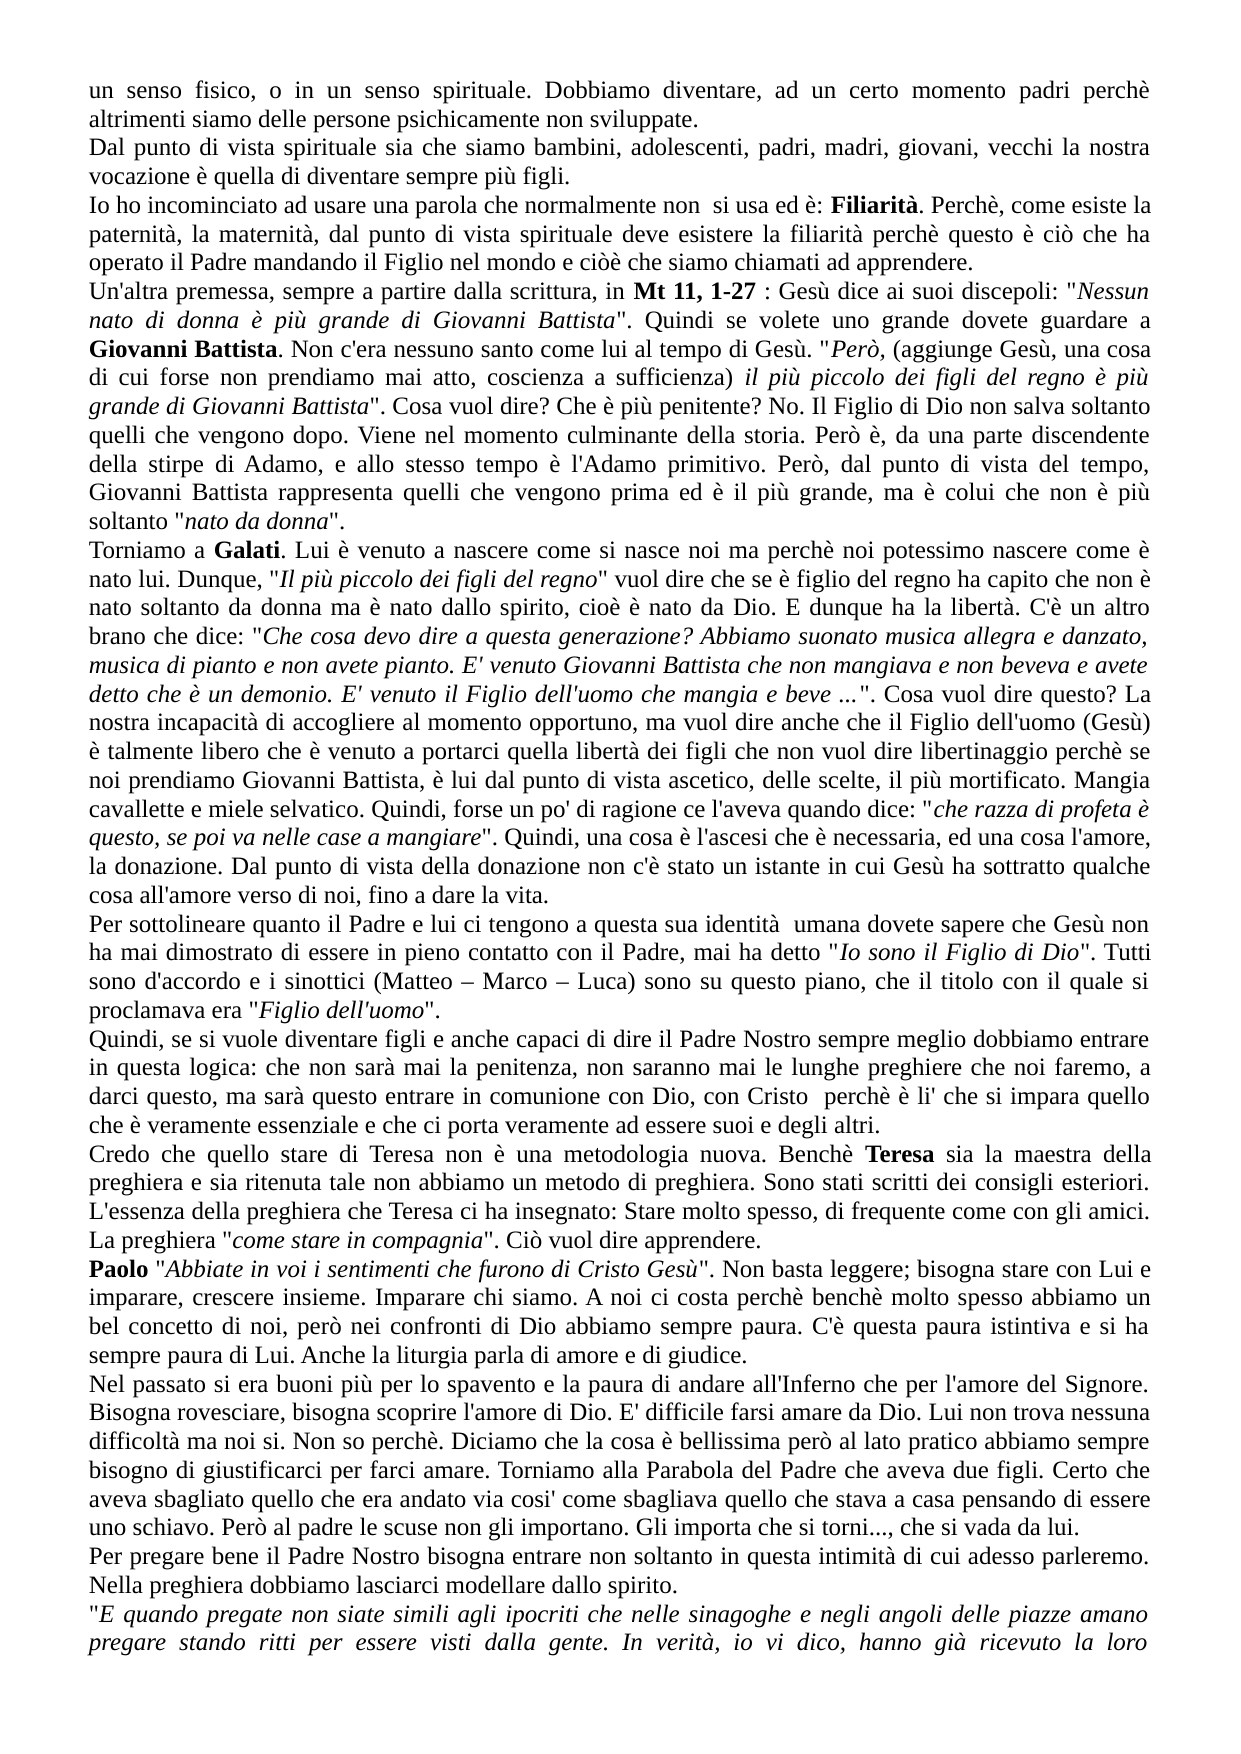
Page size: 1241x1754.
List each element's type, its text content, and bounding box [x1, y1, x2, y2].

text Dal punto di vista spirituale sia che siamo bambini, adolescenti, padri, madri, giovani, vecchi la nostra vocazione è quella di diventare sempre più figli. [89, 132, 1152, 190]
text Un'altra premessa, sempre a partire dalla scrittura, in Mt 11, 1-27 : Gesù dice ai suoi discepoli: "Nessun nato di donna è più grande di Giovanni Battista". Quindi se volete uno grande dovete guardare a Giovanni Battista. Non c'era nessuno santo come lui al tempo di Gesù. "Però, (aggiunge Gesù, una cosa di cui forse non prendiamo mai atto, coscienza a sufficienza) il più piccolo dei figli del regno è più grande di Giovanni Battista". Cosa vuol dire? Che è più penitente? No. Il Figlio di Dio non salva soltanto quelli che vengono dopo. Viene nel momento culminante della storia. Però è, da una parte discendente della stirpe di Adamo, e allo stesso tempo è l'Adamo primitivo. Però, dal punto di vista del tempo, Giovanni Battista rappresenta quelli che vengono prima ed è il più grande, ma è colui che non è più soltanto "nato da donna". [89, 276, 1152, 535]
text Io ho incominciato ad usare una parola che normalmente non si usa ed è: Filiarità. Perchè, come esiste la paternità, la maternità, dal punto di vista spirituale deve esistere la filiarità perchè questo è ciò che ha operato il Padre mandando il Figlio nel mondo e ciòè che siamo chiamati ad apprendere. [89, 190, 1152, 276]
text "E quando pregate non siate simili agli ipocriti che nelle sinagoghe e negli angoli delle piazze amano pregare stando ritti per essere visti dalla gente. In verità, io vi dico, hanno già ricevuto la loro [89, 1599, 1152, 1656]
text Torniamo a Galati. Lui è venuto a nascere come si nasce noi ma perchè noi potessimo nascere come è nato lui. Dunque, "Il più piccolo dei figli del regno" vuol dire che se è figlio del regno ha capito che non è nato soltanto da donna ma è nato dallo spirito, cioè è nato da Dio. E dunque ha la libertà. C'è un altro brano che dice: "Che cosa devo dire a questa generazione? Abbiamo suonato musica allegra e danzato, musica di pianto e non avete pianto. E' venuto Giovanni Battista che non mangiava e non beveva e avete detto che è un demonio. E' venuto il Figlio dell'uomo che mangia e beve ...". Cosa vuol dire questo? La nostra incapacità di accogliere al momento opportuno, ma vuol dire anche che il Figlio dell'uomo (Gesù) è talmente libero che è venuto a portarci quella libertà dei figli che non vuol dire libertinaggio perchè se noi prendiamo Giovanni Battista, è lui dal punto di vista ascetico, delle scelte, il più mortificato. Mangia cavallette e miele selvatico. Quindi, forse un po' di ragione ce l'aveva quando dice: "che razza di profeta è questo, se poi va nelle case a mangiare". Quindi, una cosa è l'ascesi che è necessaria, ed una cosa l'amore, la donazione. Dal punto di vista della donazione non c'è stato un istante in cui Gesù ha sottratto qualche cosa all'amore verso di noi, fino a dare la vita. [89, 535, 1152, 909]
text Nel passato si era buoni più per lo spavento e la paura di andare all'Inferno che per l'amore del Signore. Bisogna rovesciare, bisogna scoprire l'amore di Dio. E' difficile farsi amare da Dio. Lui non trova nessuna difficoltà ma noi si. Non so perchè. Diciamo che la cosa è bellissima però al lato pratico abbiamo sempre bisogno di giustificarci per farci amare. Torniamo alla Parabola del Padre che aveva due figli. Certo che aveva sbagliato quello che era andato via cosi' come sbagliava quello che stava a casa pensando di essere uno schiavo. Però al padre le scuse non gli importano. Gli importa che si torni..., che si vada da lui. [89, 1369, 1152, 1541]
text Per sottolineare quanto il Padre e lui ci tengono a questa sua identità umana dovete sapere che Gesù non ha mai dimostrato di essere in pieno contatto con il Padre, mai ha detto "Io sono il Figlio di Dio". Tutti sono d'accordo e i sinottici (Matteo – Marco – Luca) sono su questo piano, che il titolo con il quale si proclamava era "Figlio dell'uomo". [89, 909, 1152, 1024]
text Per pregare bene il Padre Nostro bisogna entrare non soltanto in questa intimità di cui adesso parleremo. Nella preghiera dobbiamo lasciarci modellare dallo spirito. [89, 1541, 1152, 1599]
text Paolo "Abbiate in voi i sentimenti che furono di Cristo Gesù". Non basta leggere; bisogna stare con Lui e imparare, crescere insieme. Imparare chi siamo. A noi ci costa perchè benchè molto spesso abbiamo un bel concetto di noi, però nei confronti di Dio abbiamo sempre paura. C'è questa paura istintiva e si ha sempre paura di Lui. Anche la liturgia parla di amore e di giudice. [89, 1254, 1152, 1369]
text Credo che quello stare di Teresa non è una metodologia nuova. Benchè Teresa sia la maestra della preghiera e sia ritenuta tale non abbiamo un metodo di preghiera. Sono stati scritti dei consigli esteriori. L'essenza della preghiera che Teresa ci ha insegnato: Stare molto spesso, di frequente come con gli amici. La preghiera "come stare in compagnia". Ciò vuol dire apprendere. [89, 1139, 1152, 1254]
text un senso fisico, o in un senso spirituale. Dobbiamo diventare, ad un certo momento padri perchè altrimenti siamo delle persone psichicamente non sviluppate. [89, 75, 1152, 132]
text Quindi, se si vuole diventare figli e anche capaci di dire il Padre Nostro sempre meglio dobbiamo entrare in questa logica: che non sarà mai la penitenza, non saranno mai le lunghe preghiere che noi faremo, a darci questo, ma sarà questo entrare in comunione con Dio, con Cristo perchè è li' che si impara quello che è veramente essenziale e che ci porta veramente ad essere suoi e degli altri. [89, 1024, 1152, 1139]
